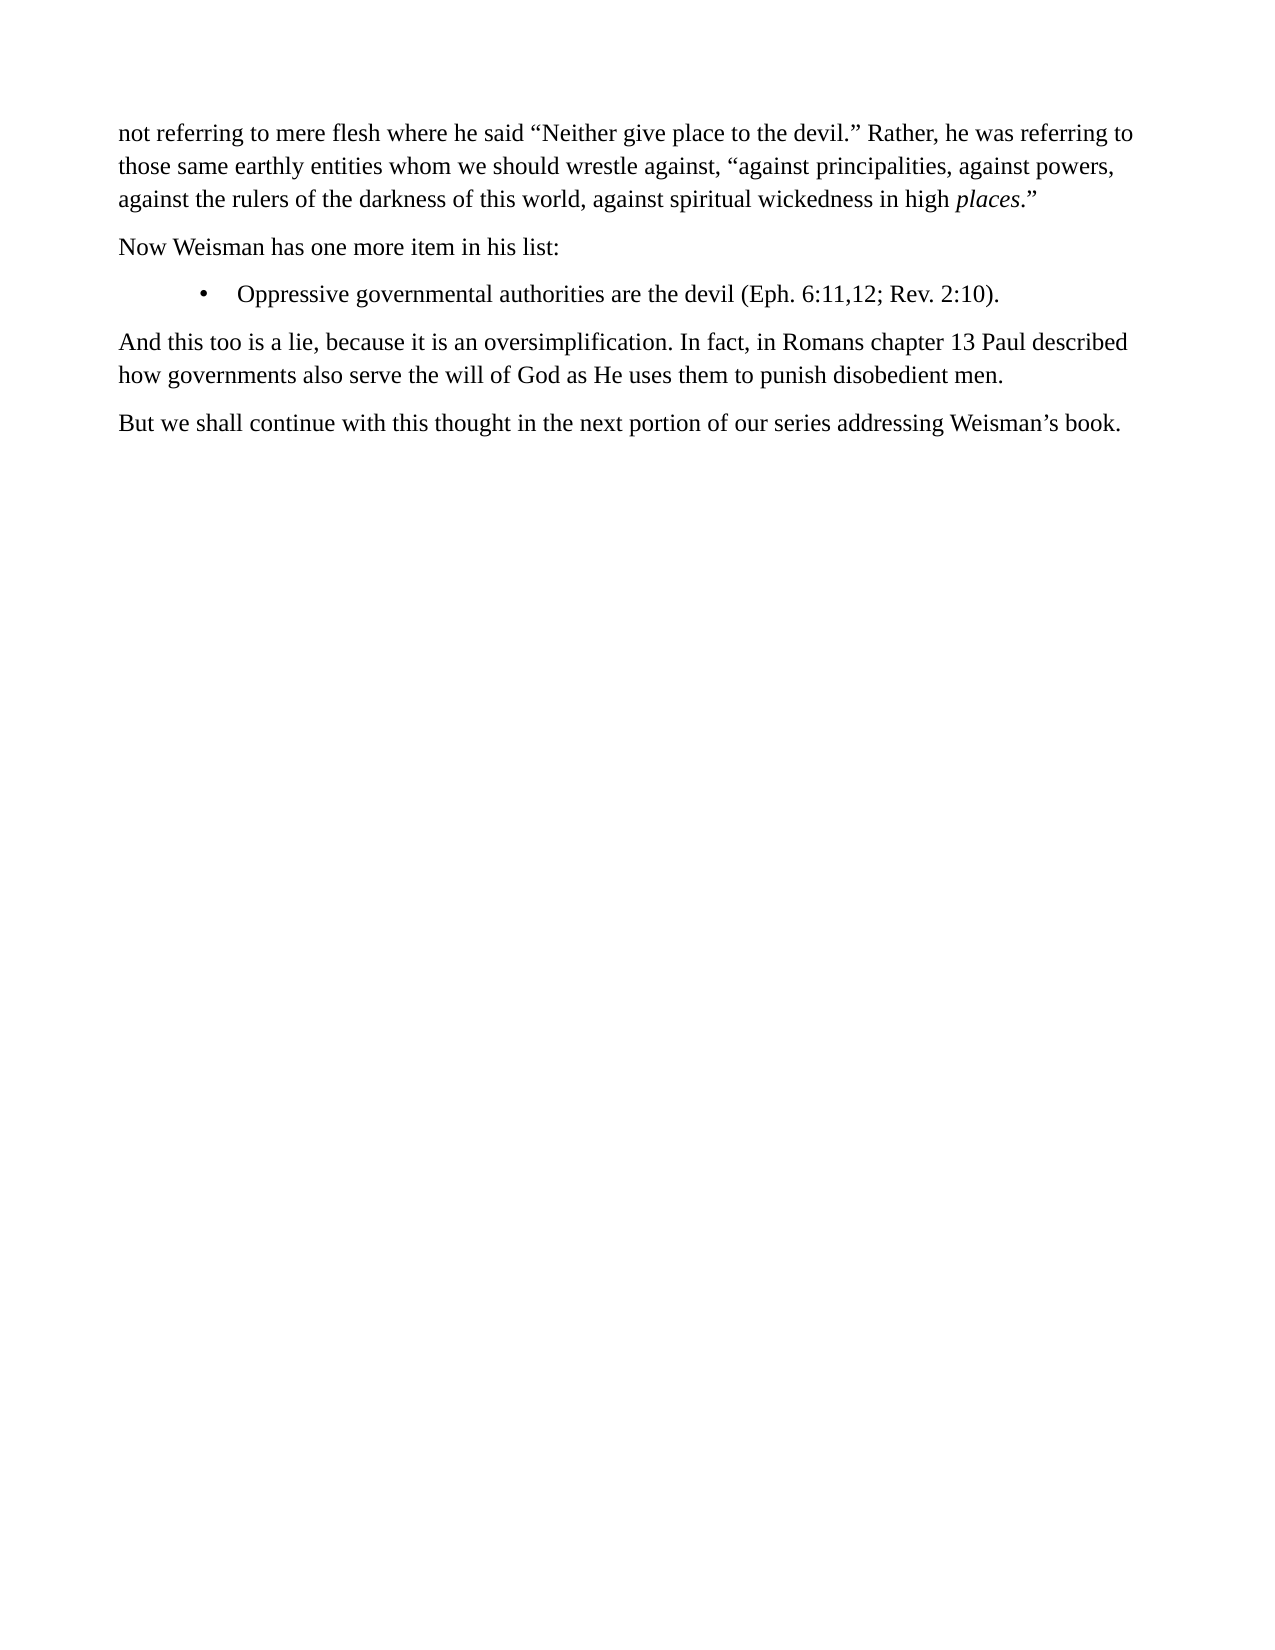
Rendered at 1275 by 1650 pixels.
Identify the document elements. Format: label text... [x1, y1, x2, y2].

text But we shall continue with this thought in the next portion of our series addressing Weisman’s book. [118, 408, 1157, 436]
text Now Weisman has one more item in his list: [118, 232, 1157, 261]
text not referring to mere flesh where he said “Neither give place to the devil.” Rather, he was referring to those same earthly entities whom we should wrestle against, “against principalities, against powers, against the rulers of the darkness of this world, against spiritual wickedness in high places.” [118, 118, 1157, 213]
text And this too is a lie, because it is an oversimplification. In fact, in Romans chapter 13 Paul described how governments also serve the will of God as He uses them to punish disobedient men. [118, 327, 1157, 389]
list Oppressive governmental authorities are the devil (Eph. 6:11,12; Rev. 2:10). [199, 279, 1157, 308]
